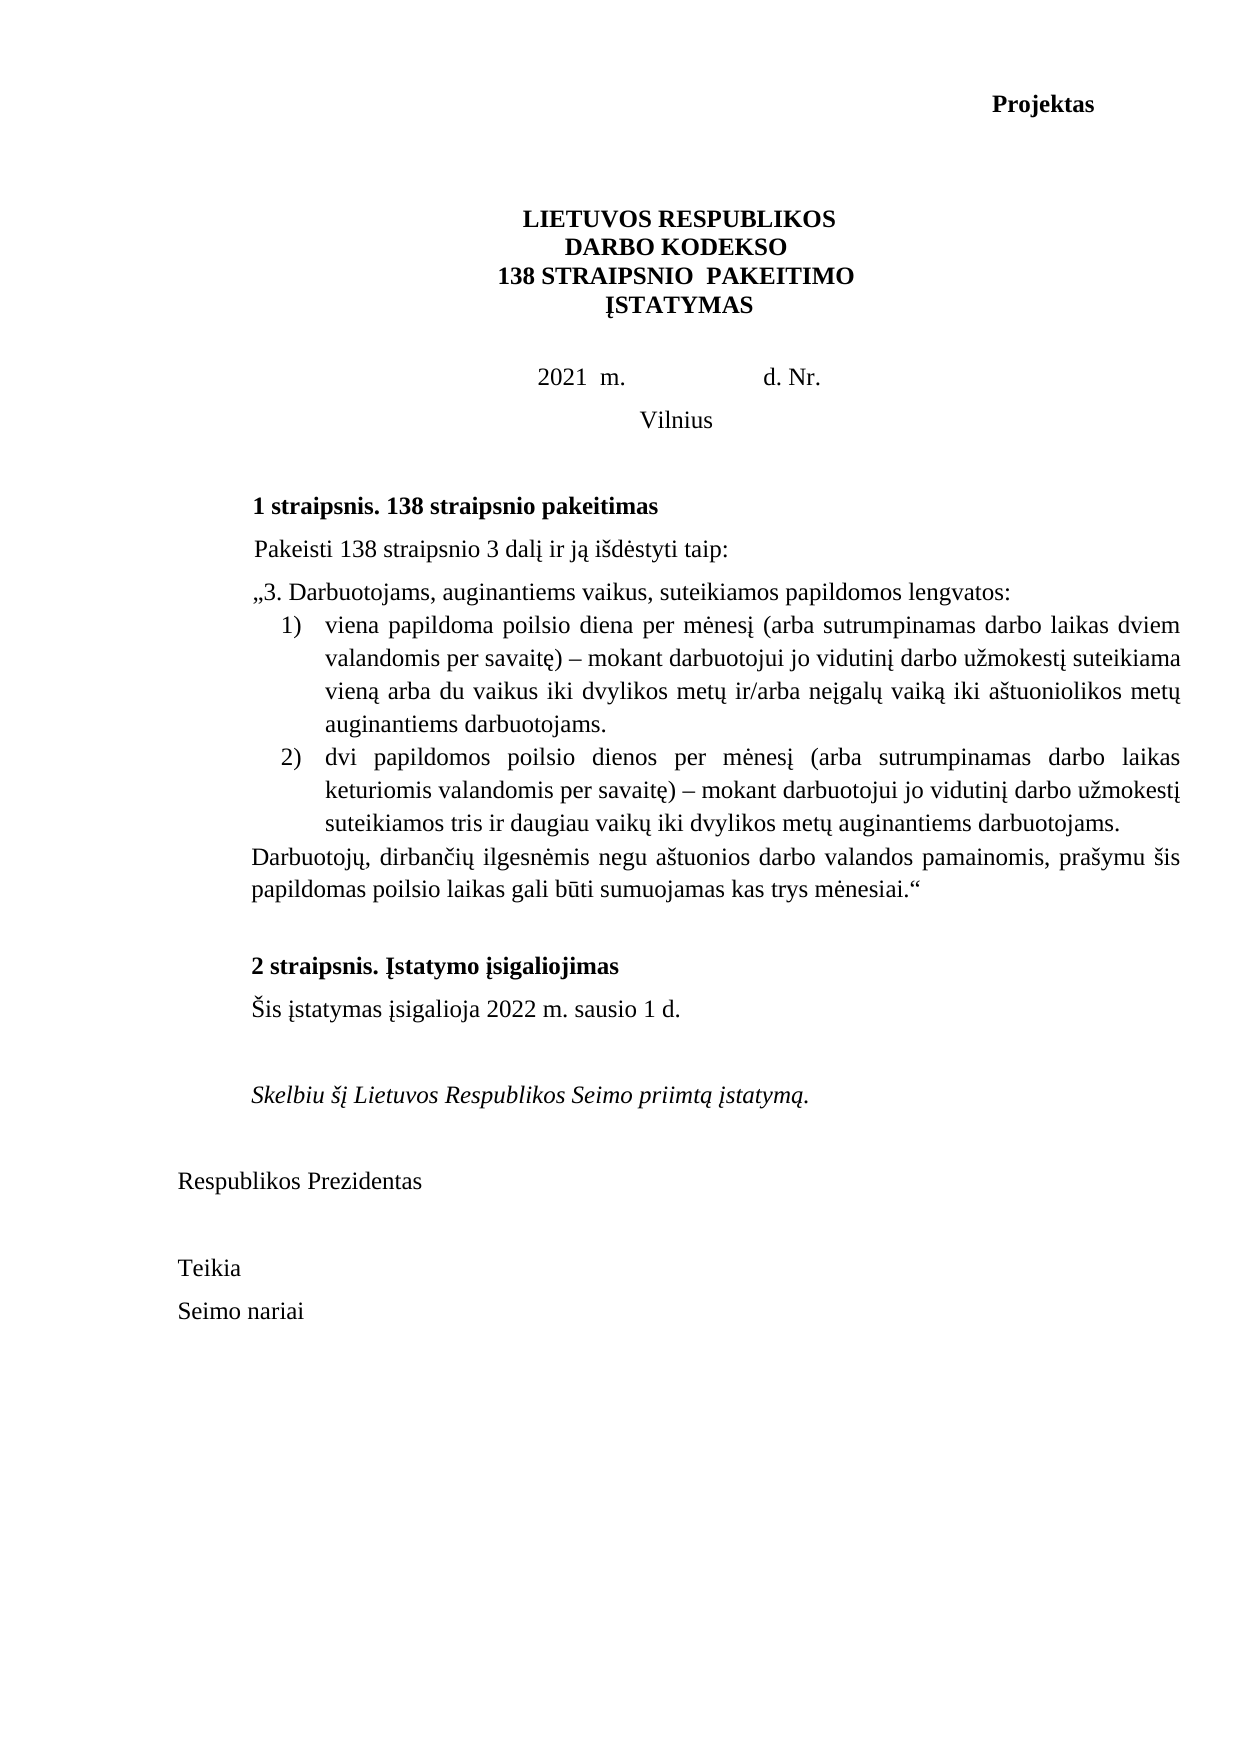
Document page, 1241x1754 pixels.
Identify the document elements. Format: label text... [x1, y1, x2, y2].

text Pakeisti 138 straipsnio 3 dalį ir ją išdėstyti taip: [177, 534, 1181, 563]
text ĮSTATYMAS [177, 290, 1181, 319]
text Seimo nariai [177, 1296, 1181, 1324]
text Vilnius [177, 405, 1181, 434]
text Šis įstatymas įsigalioja 2022 m. sausio 1 d. [177, 994, 1181, 1023]
text 2021 m. d. Nr. [177, 362, 1181, 391]
text 138 straipsnio PAKEITIMO [177, 261, 1181, 290]
text 2) dvi papildomos poilsio dienos per mėnesį (arba sutrumpinamas darbo laikas keturiomis valandomis per savaitę) – mokant darbuotojui jo vidutinį darbo užmokestį suteikiamos tris ir daugiau vaikų iki dvylikos metų auginantiems darbuotojams. [281, 742, 1181, 837]
text Respublikos Prezidentas [177, 1166, 1181, 1195]
text 1 straipsnis. 138 straipsnio pakeitimas [177, 491, 1181, 520]
text DARBO KODEKSO [177, 232, 1181, 261]
text Darbuotojų, dirbančių ilgesnėmis negu aštuonios darbo valandos pamainomis, prašymu šis papildomas poilsio laikas gali būti sumuojamas kas trys mėnesiai.“ [251, 842, 1181, 903]
text Projektas [177, 89, 1181, 117]
text LIETUVOS RESPUBLIKOS [177, 204, 1181, 232]
text 1) viena papildoma poilsio diena per mėnesį (arba sutrumpinamas darbo laikas dviem valandomis per savaitę) – mokant darbuotojui jo vidutinį darbo užmokestį suteikiama vieną arba du vaikus iki dvylikos metų ir/arba neįgalų vaiką iki aštuoniolikos metų auginantiems darbuotojams. [281, 610, 1181, 738]
text 2 straipsnis. Įstatymo įsigaliojimas [177, 951, 1181, 979]
text „3. Darbuotojams, auginantiems vaikus, suteikiamos papildomos lengvatos: [177, 577, 1181, 606]
text Teikia [177, 1253, 1181, 1281]
text Skelbiu šį Lietuvos Respublikos Seimo priimtą įstatymą. [177, 1080, 1181, 1109]
